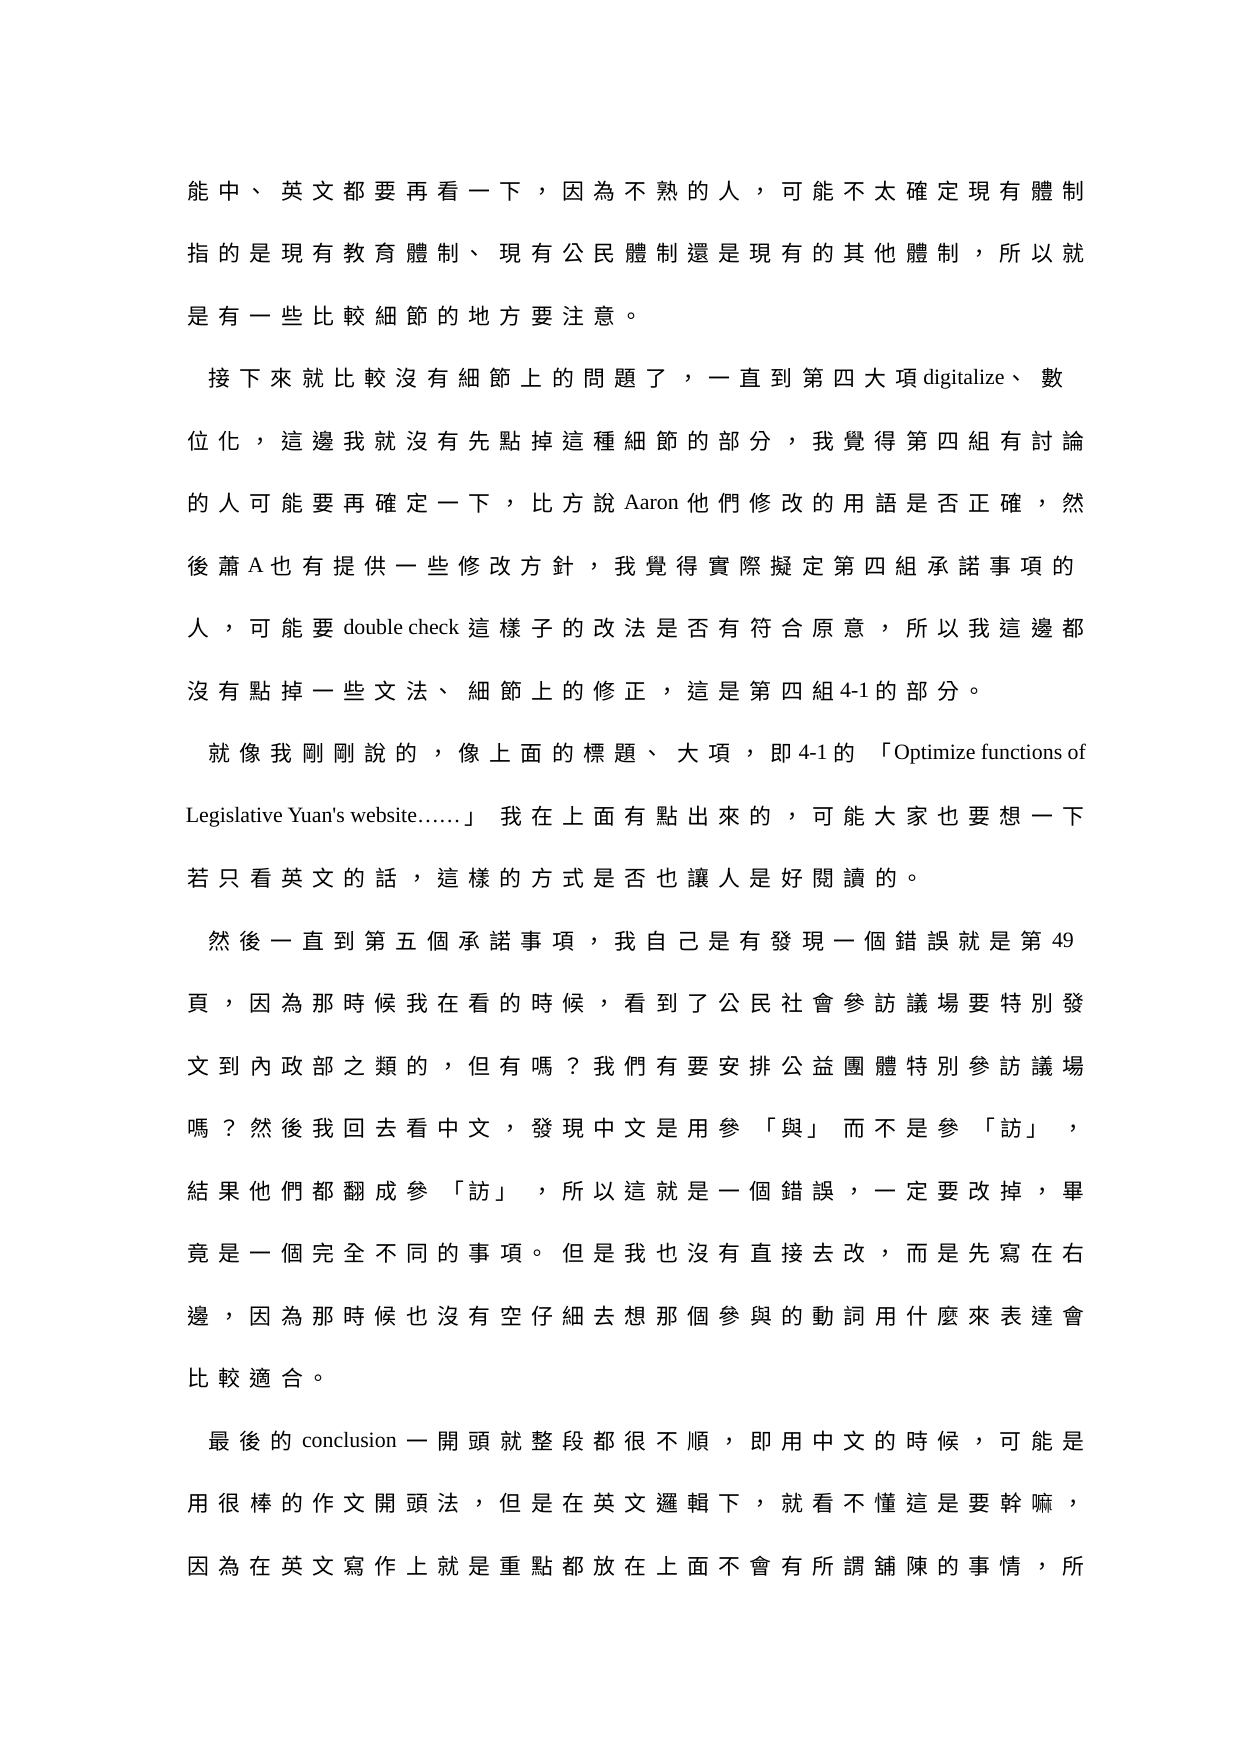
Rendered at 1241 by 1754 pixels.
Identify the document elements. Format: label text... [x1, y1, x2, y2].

text 就像我剛剛說的，像上面的標題、大項，即4-1的「Optimize functions of Legislative Yuan's website……」我在上面有點出來的，可能大家也要想一下若只看英文的話，這樣的方式是否也讓人是好閱讀的。 [173, 721, 1089, 908]
text 能中、英文都要再看一下，因為不熟的人，可能不太確定現有體制指的是現有教育體制、現有公民體制還是現有的其他體制，所以就是有一些比較細節的地方要注意。 [173, 158, 1089, 346]
text 接下來就比較沒有細節上的問題了，一直到第四大項digitalize、數位化，這邊我就沒有先點掉這種細節的部分，我覺得第四組有討論的人可能要再確定一下，比方說Aaron他們修改的用語是否正確，然後蕭A也有提供一些修改方針，我覺得實際擬定第四組承諾事項的人，可能要double check這樣子的改法是否有符合原意，所以我這邊都沒有點掉一些文法、細節上的修正，這是第四組4-1的部分。 [173, 346, 1089, 721]
text 然後一直到第五個承諾事項，我自己是有發現一個錯誤就是第49頁，因為那時候我在看的時候，看到了公民社會參訪議場要特別發文到內政部之類的，但有嗎？我們有要安排公益團體特別參訪議場嗎？然後我回去看中文，發現中文是用參「與」而不是參「訪」，結果他們都翻成參「訪」，所以這就是一個錯誤，一定要改掉，畢竟是一個完全不同的事項。但是我也沒有直接去改，而是先寫在右邊，因為那時候也沒有空仔細去想那個參與的動詞用什麼來表達會比較適合。 [173, 908, 1089, 1408]
text 最後的conclusion一開頭就整段都很不順，即用中文的時候，可能是用很棒的作文開頭法，但是在英文邏輯下，就看不懂這是要幹嘛，因為在英文寫作上就是重點都放在上面不會有所謂舖陳的事情，所 [173, 1408, 1089, 1596]
